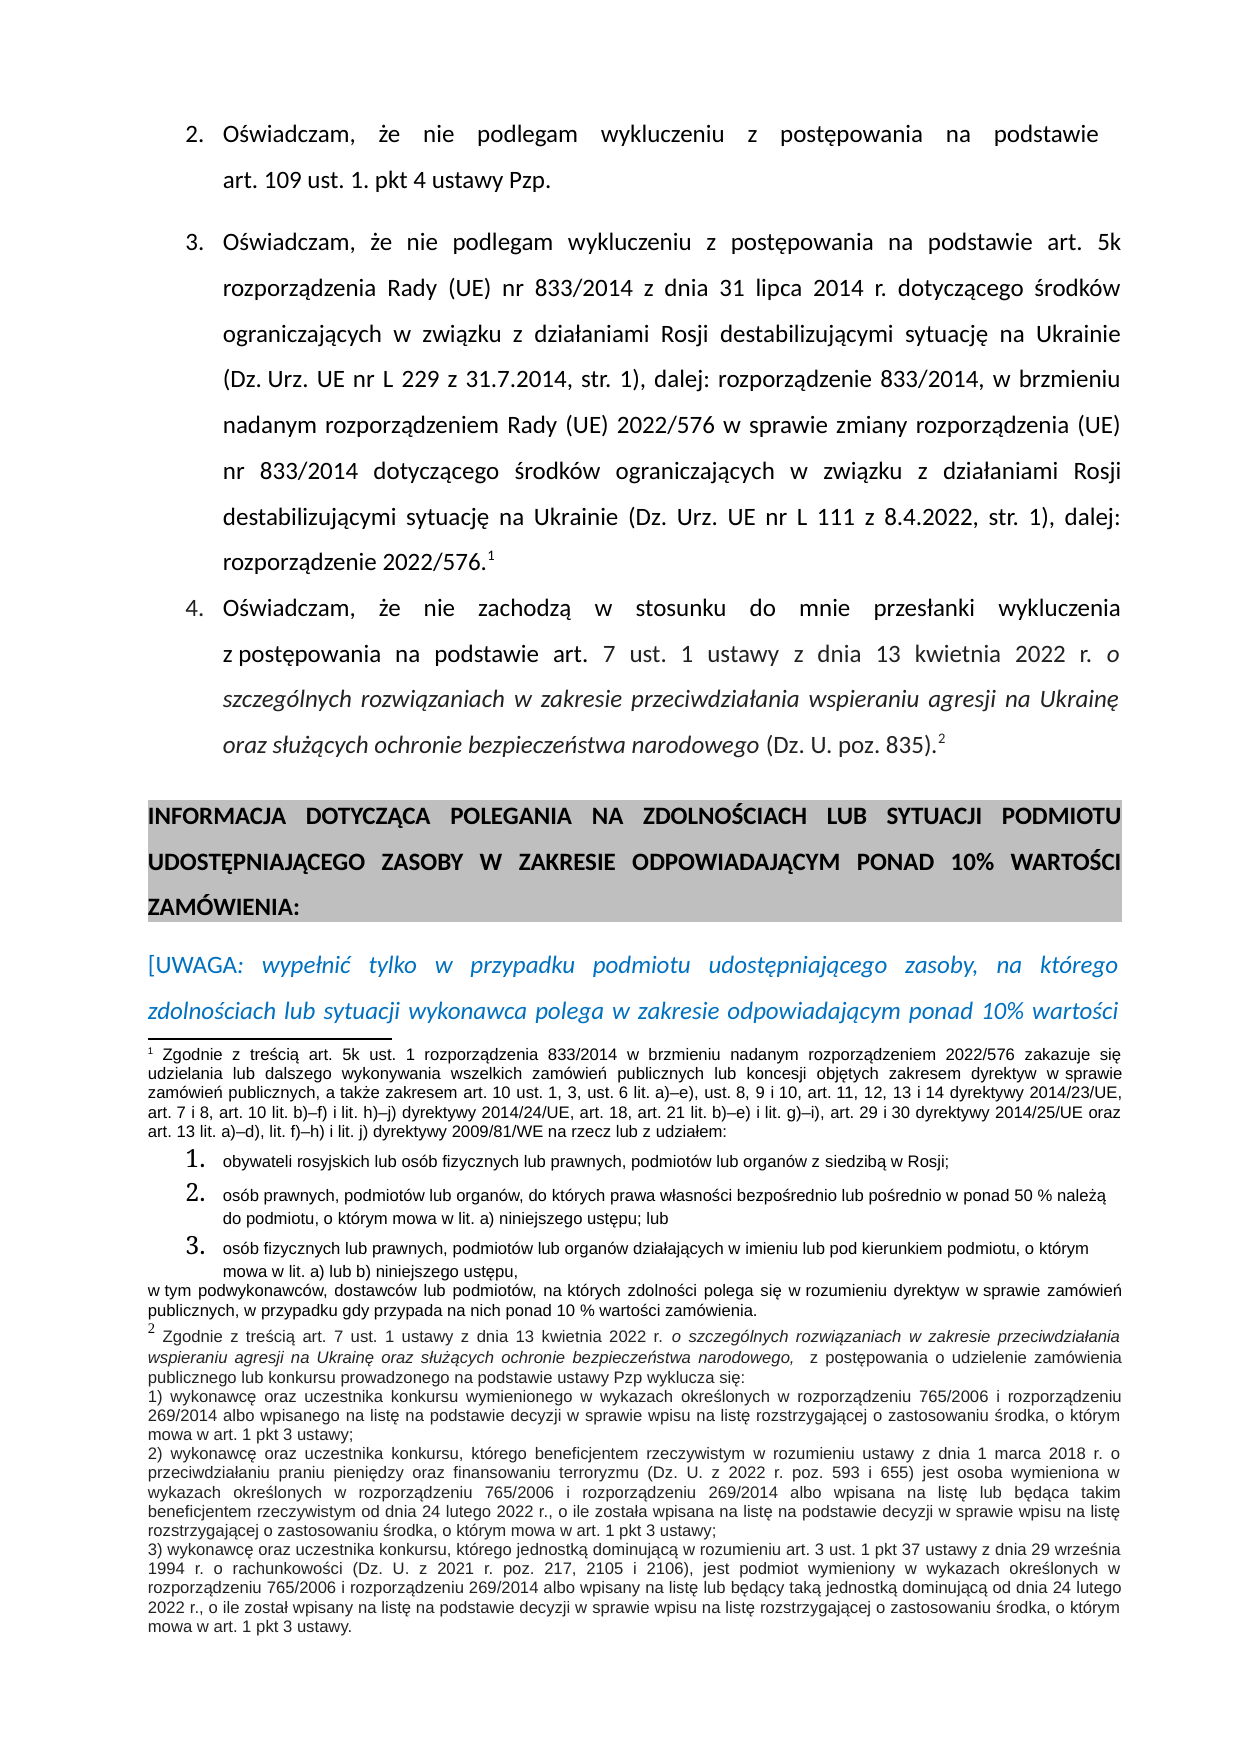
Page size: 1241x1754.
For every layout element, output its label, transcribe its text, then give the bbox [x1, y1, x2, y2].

list osób prawnych, podmiotów lub organów, do których prawa własności bezpośrednio lub pośrednio w ponad 50 % należą do podmiotu, o którym mowa w lit. a) niniejszego ustępu; lub [185, 1175, 1122, 1228]
list Zgodnie z treścią art. 7 ust. 1 ustawy z dnia 13 kwietnia 2022 r. o szczególnych rozwiązaniach w zakresie przeciwdziałania wspieraniu agresji na Ukrainę oraz służących ochronie bezpieczeństwa narodowego, z postępowania o udzielenie zamówienia publicznego lub konkursu prowadzonego na podstawie ustawy Pzp wyklucza się: [148, 1319, 1122, 1387]
list 2) wykonawcę oraz uczestnika konkursu, którego beneficjentem rzeczywistym w rozumieniu ustawy z dnia 1 marca 2018 r. o przeciwdziałaniu praniu pieniędzy oraz finansowaniu terroryzmu (Dz. U. z 2022 r. poz. 593 i 655) jest osoba wymieniona w wykazach określonych w rozporządzeniu 765/2006 i rozporządzeniu 269/2014 albo wpisana na listę lub będąca takim beneficjentem rzeczywistym od dnia 24 lutego 2022 r., o ile została wpisana na listę na podstawie decyzji w sprawie wpisu na listę rozstrzygającej o zastosowaniu środka, o którym mowa w art. 1 pkt 3 ustawy; [148, 1444, 1122, 1540]
list Oświadczam, że nie podlegam wykluczeniu z postępowania na podstawie art. 109 ust. 1. pkt 4 ustawy Pzp. [185, 118, 1122, 194]
list obywateli rosyjskich lub osób fizycznych lub prawnych, podmiotów lub organów z siedzibą w Rosji; [185, 1141, 1122, 1175]
list Zgodnie z treścią art. 5k ust. 1 rozporządzenia 833/2014 w brzmieniu nadanym rozporządzeniem 2022/576 zakazuje się udzielania lub dalszego wykonywania wszelkich zamówień publicznych lub koncesji objętych zakresem dyrektyw w sprawie zamówień publicznych, a także zakresem art. 10 ust. 1, 3, ust. 6 lit. a)–e), ust. 8, 9 i 10, art. 11, 12, 13 i 14 dyrektywy 2014/23/UE, art. 7 i 8, art. 10 lit. b)–f) i lit. h)–j) dyrektywy 2014/24/UE, art. 18, art. 21 lit. b)–e) i lit. g)–i), art. 29 i 30 dyrektywy 2014/25/UE oraz art. 13 lit. a)–d), lit. f)–h) i lit. j) dyrektywy 2009/81/WE na rzecz lub z udziałem: [148, 1045, 1122, 1141]
list Oświadczam, że nie zachodzą w stosunku do mnie przesłanki wykluczenia z postępowania na podstawie art. 7 ust. 1 ustawy z dnia 13 kwietnia 2022 r. o szczególnych rozwiązaniach w zakresie przeciwdziałania wspieraniu agresji na Ukrainę oraz służących ochronie bezpieczeństwa narodowego (Dz. U. poz. 835). [185, 592, 1122, 760]
list w tym podwykonawców, dostawców lub podmiotów, na których zdolności polega się w rozumieniu dyrektyw w sprawie zamówień publicznych, w przypadku gdy przypada na nich ponad 10 % wartości zamówienia. [148, 1281, 1122, 1319]
list 1) wykonawcę oraz uczestnika konkursu wymienionego w wykazach określonych w rozporządzeniu 765/2006 i rozporządzeniu 269/2014 albo wpisanego na listę na podstawie decyzji w sprawie wpisu na listę rozstrzygającej o zastosowaniu środka, o którym mowa w art. 1 pkt 3 ustawy; [148, 1387, 1122, 1444]
list Oświadczam, że nie podlegam wykluczeniu z postępowania na podstawie art. 5k rozporządzenia Rady (UE) nr 833/2014 z dnia 31 lipca 2014 r. dotyczącego środków ograniczających w związku z działaniami Rosji destabilizującymi sytuację na Ukrainie (Dz. Urz. UE nr L 229 z 31.7.2014, str. 1), dalej: rozporządzenie 833/2014, w brzmieniu nadanym rozporządzeniem Rady (UE) 2022/576 w sprawie zmiany rozporządzenia (UE) nr 833/2014 dotyczącego środków ograniczających w związku z działaniami Rosji destabilizującymi sytuację na Ukrainie (Dz. Urz. UE nr L 111 z 8.4.2022, str. 1), dalej: rozporządzenie 2022/576. [185, 226, 1122, 577]
list osób fizycznych lub prawnych, podmiotów lub organów działających w imieniu lub pod kierunkiem podmiotu, o którym mowa w lit. a) lub b) niniejszego ustępu, [185, 1228, 1122, 1281]
list 3) wykonawcę oraz uczestnika konkursu, którego jednostką dominującą w rozumieniu art. 3 ust. 1 pkt 37 ustawy z dnia 29 września 1994 r. o rachunkowości (Dz. U. z 2021 r. poz. 217, 2105 i 2106), jest podmiot wymieniony w wykazach określonych w rozporządzeniu 765/2006 i rozporządzeniu 269/2014 albo wpisany na listę lub będący taką jednostką dominującą od dnia 24 lutego 2022 r., o ile został wpisany na listę na podstawie decyzji w sprawie wpisu na listę rozstrzygającej o zastosowaniu środka, o którym mowa w art. 1 pkt 3 ustawy. [148, 1540, 1122, 1636]
text INFORMACJA DOTYCZĄCA POLEGANIA NA ZDOLNOŚCIACH LUB SYTUACJI PODMIOTU UDOSTĘPNIAJĄCEGO ZASOBY W ZAKRESIE ODPOWIADAJĄCYM PONAD 10% WARTOŚCI ZAMÓWIENIA: [148, 800, 1122, 922]
text [UWAGA: wypełnić tylko w przypadku podmiotu udostępniającego zasoby, na którego zdolnościach lub sytuacji wykonawca polega w zakresie odpowiadającym ponad 10% wartości [148, 950, 1122, 1026]
